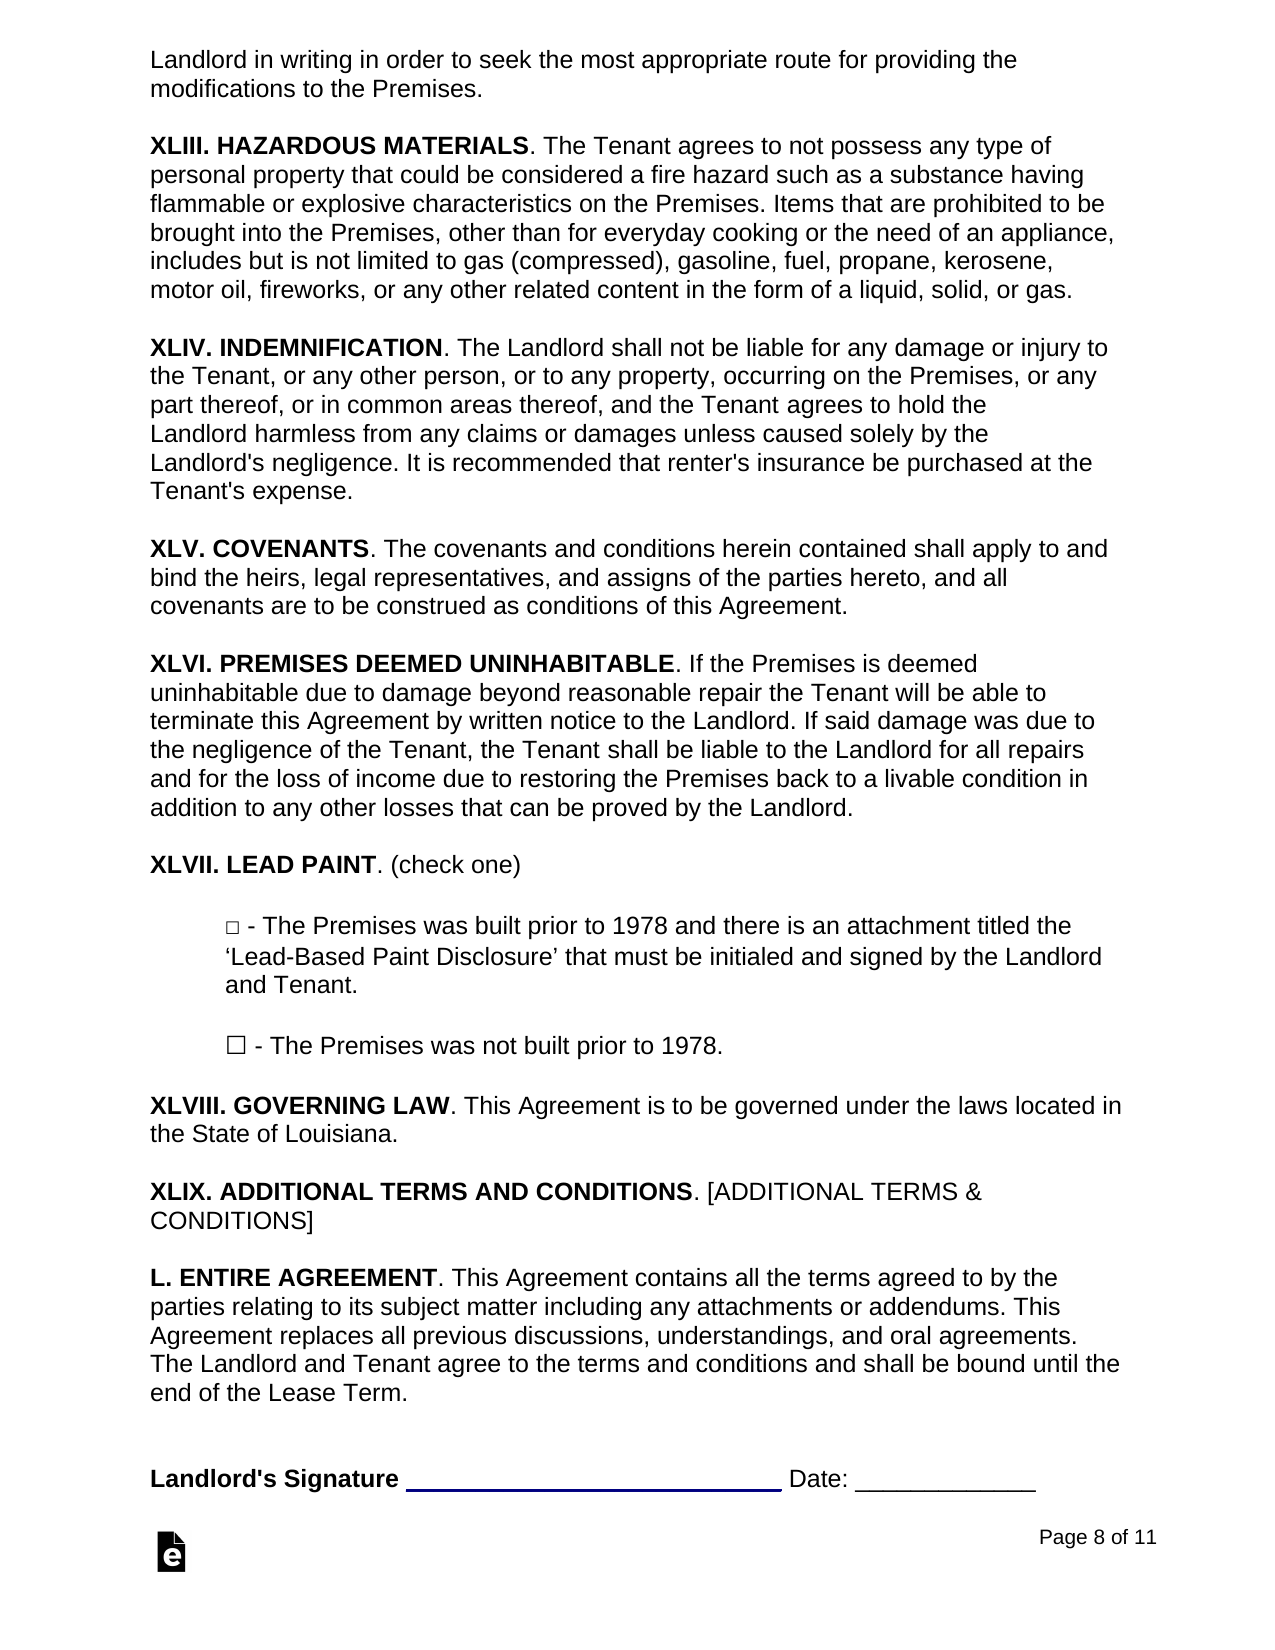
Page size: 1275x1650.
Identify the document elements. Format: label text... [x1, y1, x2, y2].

text XLV. COVENANTS. The covenants and conditions herein contained shall apply to and bind the heirs, legal representatives, and assigns of the parties hereto, and all covenants are to be construed as conditions of this Agreement. [150, 534, 1125, 620]
text Landlord's Signature ___________________________ Date: _____________ [150, 1464, 1125, 1493]
text ☐ - The Premises was built prior to 1978 and there is an attachment titled the ‘Lead-Based Paint Disclosure’ that must be initialed and signed by the Landlord and Tenant. [225, 907, 1125, 999]
text XLIX. ADDITIONAL TERMS AND CONDITIONS. [ADDITIONAL TERMS & CONDITIONS] [150, 1177, 1125, 1234]
text ☐ - The Premises was not built prior to 1978. [225, 1028, 1125, 1062]
text XLVIII. GOVERNING LAW. This Agreement is to be governed under the laws located in the State of Louisiana. [150, 1091, 1125, 1148]
text XLIII. HAZARDOUS MATERIALS. The Tenant agrees to not possess any type of personal property that could be considered a fire hazard such as a substance having flammable or explosive characteristics on the Premises. Items that are prohibited to be brought into the Premises, other than for everyday cooking or the need of an appliance, includes but is not limited to gas (compressed), gasoline, fuel, propane, kerosene, motor oil, fireworks, or any other related content in the form of a liquid, solid, or gas. [150, 131, 1125, 304]
text XLVI. PREMISES DEEMED UNINHABITABLE. If the Premises is deemed uninhabitable due to damage beyond reasonable repair the Tenant will be able to terminate this Agreement by written notice to the Landlord. If said damage was due to the negligence of the Tenant, the Tenant shall be liable to the Landlord for all repairs and for the loss of income due to restoring the Premises back to a livable condition in addition to any other losses that can be proved by the Landlord. [150, 649, 1125, 821]
text XLVII. LEAD PAINT. (check one) [150, 850, 1125, 879]
text XLIV. INDEMNIFICATION. The Landlord shall not be liable for any damage or injury to the Tenant, or any other person, or to any property, occurring on the Premises, or any part thereof, or in common areas thereof, and the Tenant agrees to hold the Landlord harmless from any claims or damages unless caused solely by the Landlord's negligence. It is recommended that renter's insurance be purchased at the Tenant's expense. [150, 332, 1125, 505]
text Landlord in writing in order to seek the most appropriate route for providing the modifications to the Premises. [150, 45, 1125, 102]
text L. ENTIRE AGREEMENT. This Agreement contains all the terms agreed to by the parties relating to its subject matter including any attachments or addendums. This Agreement replaces all previous discussions, understandings, and oral agreements. The Landlord and Tenant agree to the terms and conditions and shall be bound until the end of the Lease Term. [150, 1263, 1125, 1407]
